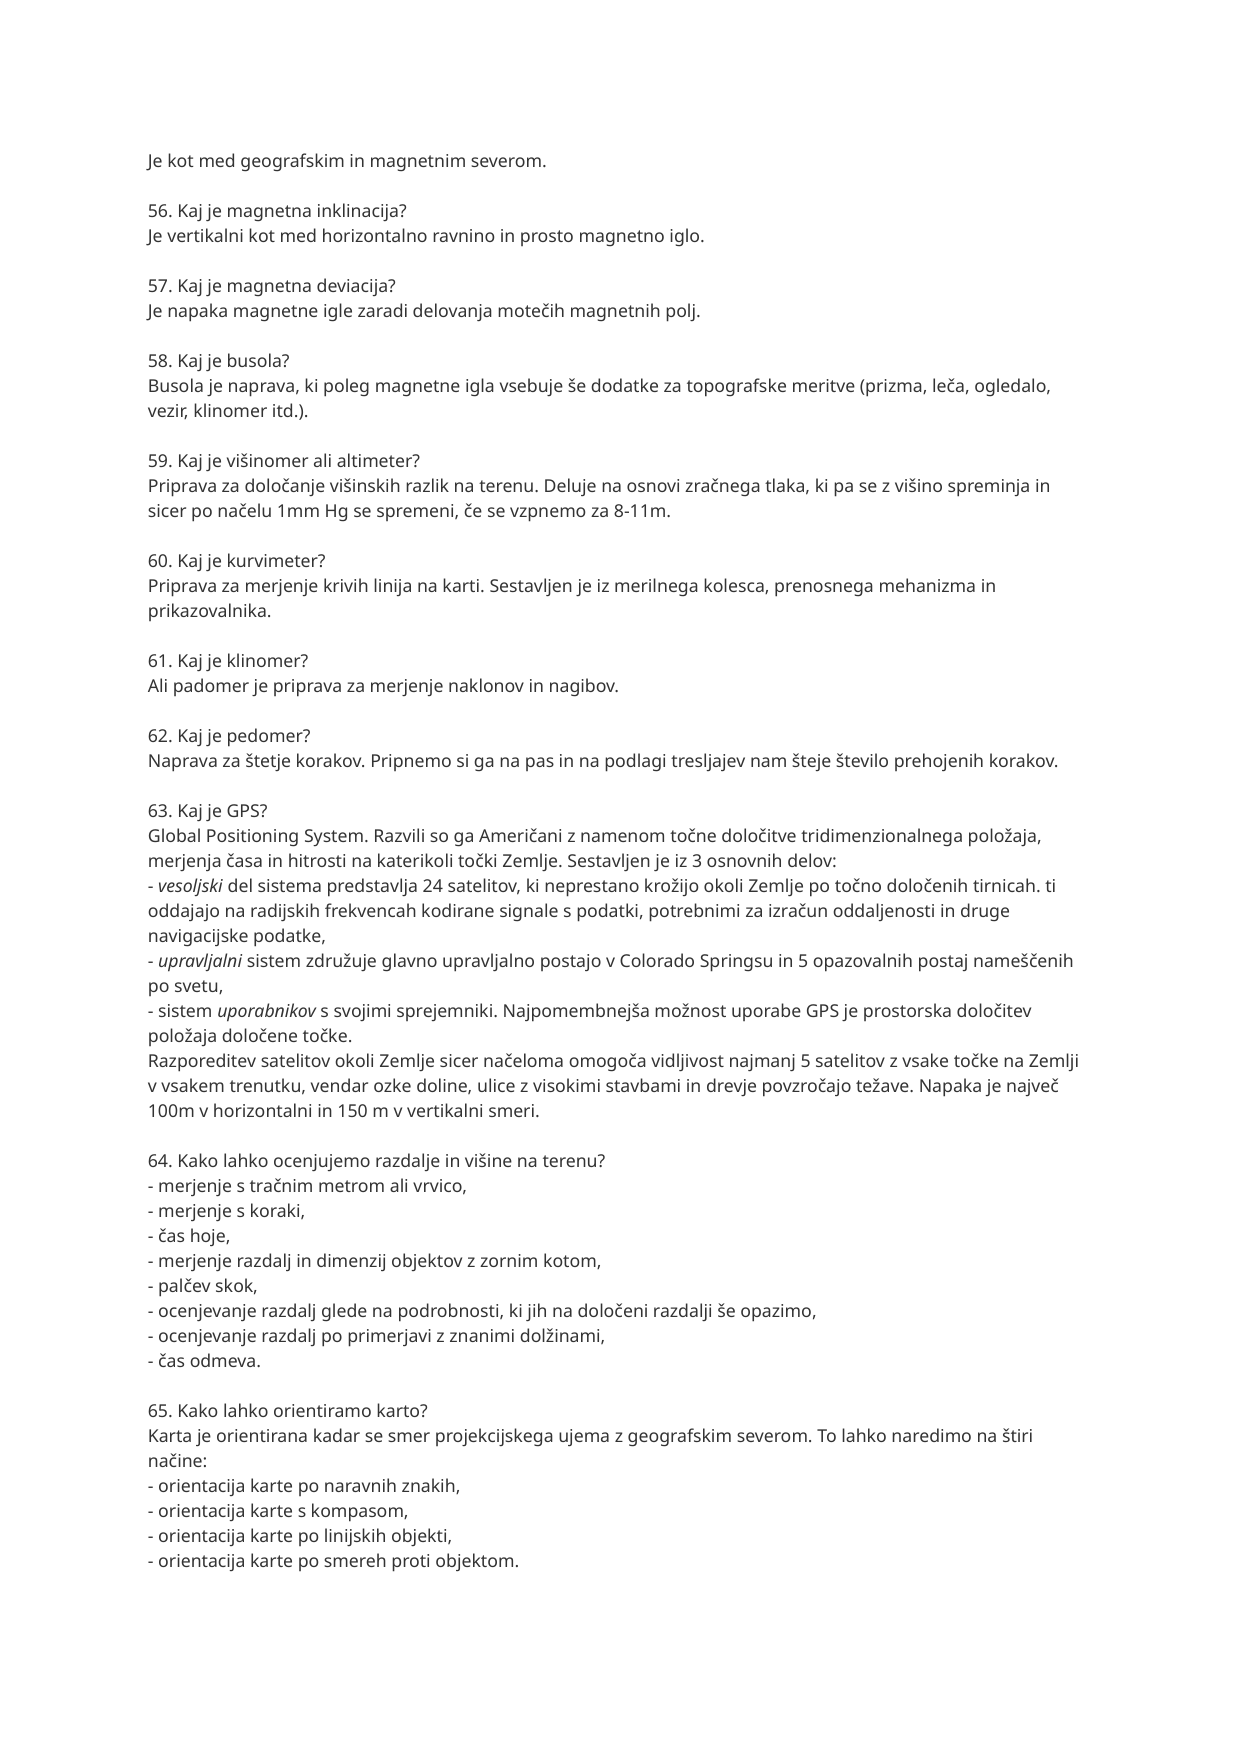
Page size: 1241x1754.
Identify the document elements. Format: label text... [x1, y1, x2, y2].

text Busola je naprava, ki poleg magnetne igla vsebuje še dodatke za topografske meritve (prizma, leča, ogledalo, vezir, klinomer itd.). [148, 373, 1093, 423]
text 58. Kaj je busola? [148, 348, 1093, 373]
text Je vertikalni kot med horizontalno ravnino in prosto magnetno iglo. [148, 223, 1093, 248]
text Priprava za določanje višinskih razlik na terenu. Deluje na osnovi zračnega tlaka, ki pa se z višino spreminja in sicer po načelu 1mm Hg se spremeni, če se vzpnemo za 8-11m. [148, 473, 1093, 523]
text Ali padomer je priprava za merjenje naklonov in nagibov. [148, 673, 1093, 698]
text - sistem uporabnikov s svojimi sprejemniki. Najpomembnejša možnost uporabe GPS je prostorska določitev položaja določene točke. [148, 998, 1093, 1048]
text - orientacija karte po naravnih znakih, [148, 1473, 1093, 1498]
text Razporeditev satelitov okoli Zemlje sicer načeloma omogoča vidljivost najmanj 5 satelitov z vsake točke na Zemlji v vsakem trenutku, vendar ozke doline, ulice z visokimi stavbami in drevje povzročajo težave. Napaka je največ 100m v horizontalni in 150 m v vertikalni smeri. [148, 1048, 1093, 1123]
text - merjenje s tračnim metrom ali vrvico, [148, 1173, 1093, 1198]
text - upravljalni sistem združuje glavno upravljalno postajo v Colorado Springsu in 5 opazovalnih postaj nameščenih po svetu, [148, 948, 1093, 998]
text Global Positioning System. Razvili so ga Američani z namenom točne določitve tridimenzionalnega položaja, merjenja časa in hitrosti na katerikoli točki Zemlje. Sestavljen je iz 3 osnovnih delov: [148, 823, 1093, 873]
text - orientacija karte po linijskih objekti, [148, 1523, 1093, 1548]
text - merjenje s koraki, [148, 1198, 1093, 1223]
text - ocenjevanje razdalj glede na podrobnosti, ki jih na določeni razdalji še opazimo, [148, 1298, 1093, 1323]
text - orientacija karte po smereh proti objektom. [148, 1548, 1093, 1573]
text - ocenjevanje razdalj po primerjavi z znanimi dolžinami, [148, 1323, 1093, 1348]
text 65. Kako lahko orientiramo karto? [148, 1398, 1093, 1423]
text 63. Kaj je GPS? [148, 798, 1093, 823]
text 62. Kaj je pedomer? [148, 723, 1093, 748]
text 59. Kaj je višinomer ali altimeter? [148, 448, 1093, 473]
text - palčev skok, [148, 1273, 1093, 1298]
text 64. Kako lahko ocenjujemo razdalje in višine na terenu? [148, 1148, 1093, 1173]
text 61. Kaj je klinomer? [148, 648, 1093, 673]
text Naprava za štetje korakov. Pripnemo si ga na pas in na podlagi tresljajev nam šteje število prehojenih korakov. [148, 748, 1093, 773]
text - vesoljski del sistema predstavlja 24 satelitov, ki neprestano krožijo okoli Zemlje po točno določenih tirnicah. ti oddajajo na radijskih frekvencah kodirane signale s podatki, potrebnimi za izračun oddaljenosti in druge navigacijske podatke, [148, 873, 1093, 948]
text Priprava za merjenje krivih linija na karti. Sestavljen je iz merilnega kolesca, prenosnega mehanizma in prikazovalnika. [148, 573, 1093, 623]
text Je kot med geografskim in magnetnim severom. [148, 148, 1093, 173]
text Je napaka magnetne igle zaradi delovanja motečih magnetnih polj. [148, 298, 1093, 323]
text 57. Kaj je magnetna deviacija? [148, 273, 1093, 298]
text Karta je orientirana kadar se smer projekcijskega ujema z geografskim severom. To lahko naredimo na štiri načine: [148, 1423, 1093, 1473]
text - orientacija karte s kompasom, [148, 1498, 1093, 1523]
text 56. Kaj je magnetna inklinacija? [148, 198, 1093, 223]
text - merjenje razdalj in dimenzij objektov z zornim kotom, [148, 1248, 1093, 1273]
text - čas hoje, [148, 1223, 1093, 1248]
text - čas odmeva. [148, 1348, 1093, 1373]
text 60. Kaj je kurvimeter? [148, 548, 1093, 573]
